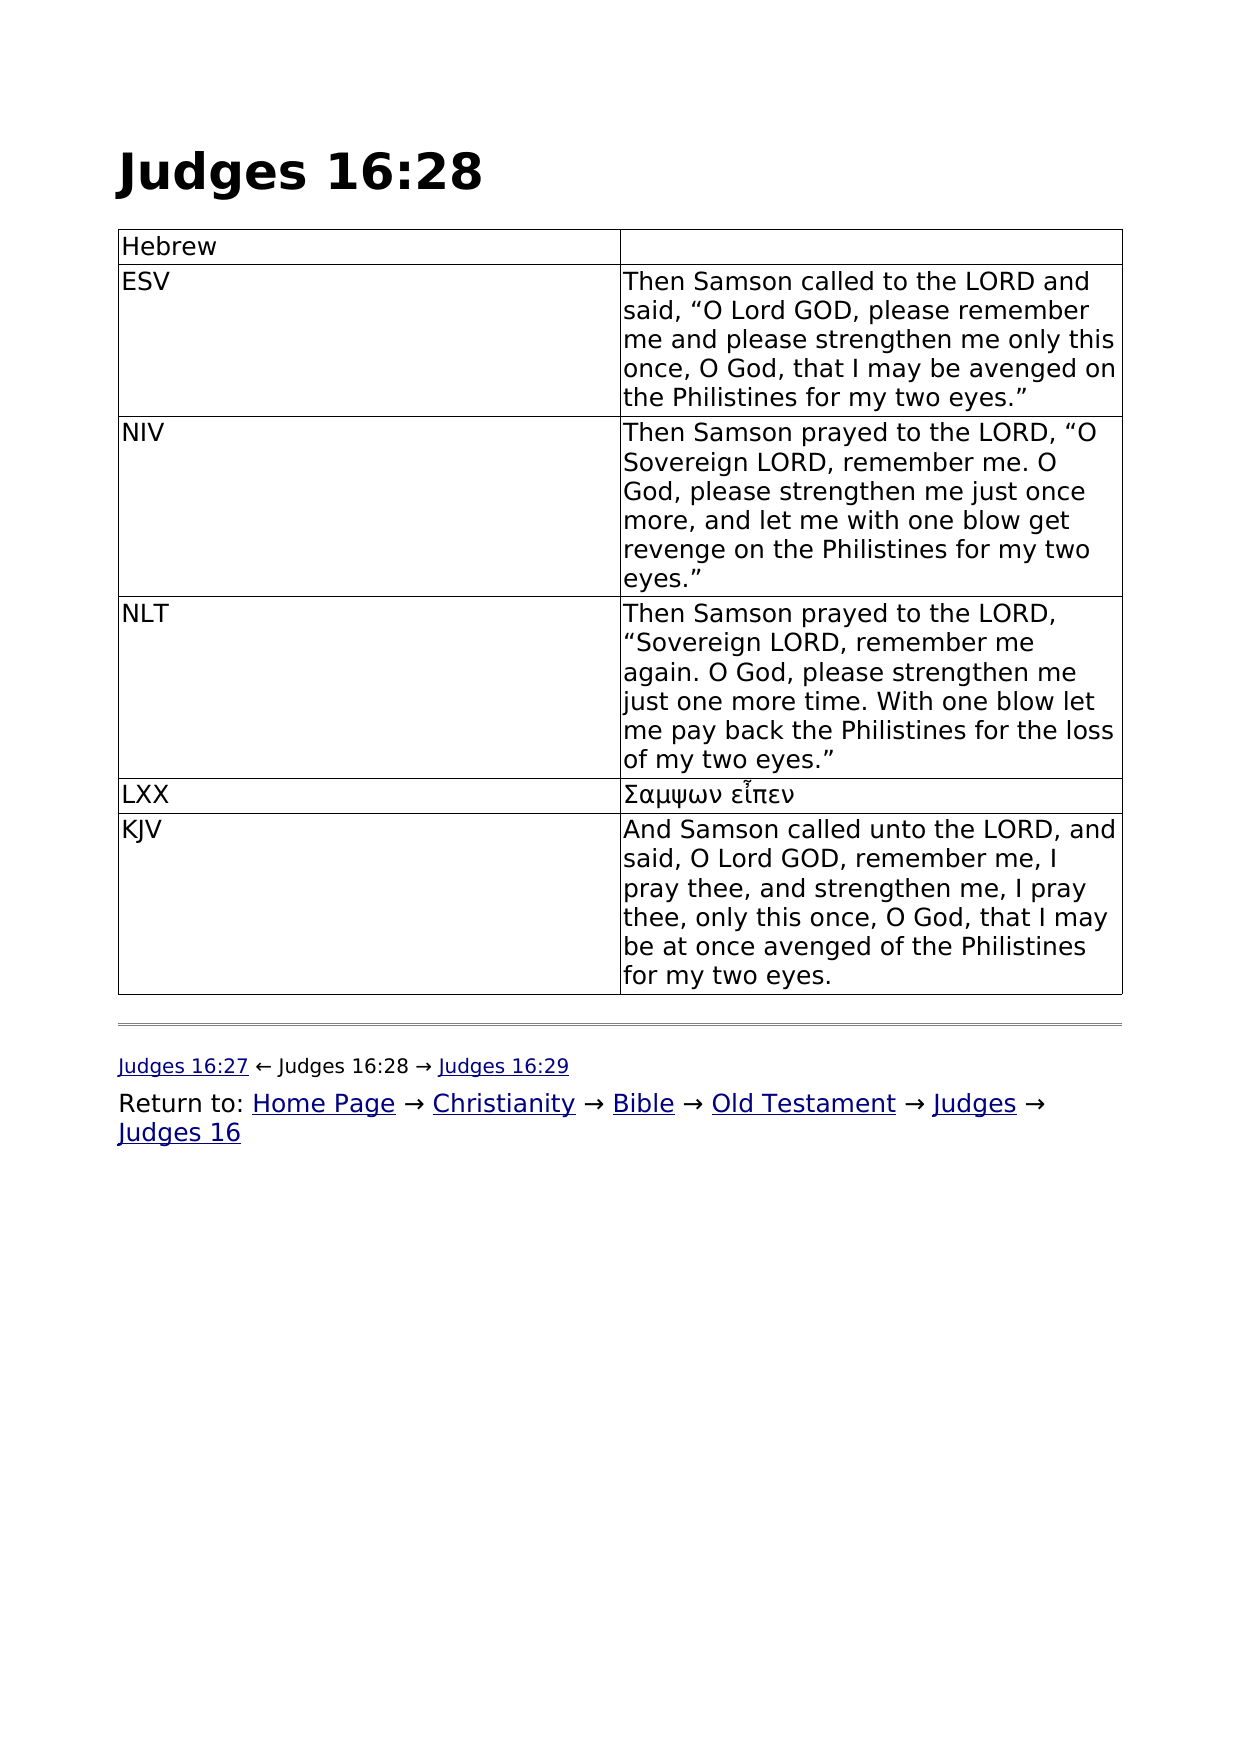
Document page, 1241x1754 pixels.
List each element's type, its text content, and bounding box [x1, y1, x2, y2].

table_cell KJV [119, 814, 620, 993]
table_cell ESV [119, 265, 620, 416]
table_cell LXX [119, 779, 620, 812]
table_cell NLT [119, 597, 620, 777]
subtitle Judges 16:28 [118, 143, 1122, 201]
table_cell Then Samson called to the LORD and said, “O Lord GOD, please remember me and please strengthen me only this once, O God, that I may be avenged on the Philistines for my two eyes.” [621, 265, 1122, 416]
table_header Hebrew [119, 230, 620, 264]
text Judges 16:27 ← Judges 16:28 → Judges 16:29 [118, 1055, 1122, 1089]
table_cell NIV [119, 417, 620, 596]
table_cell Σαμψων εἶπεν [621, 779, 1122, 812]
text Return to: Home Page → Christianity → Bible → Old Testament → Judges → Judges 16 [118, 1089, 1122, 1147]
table_header [621, 230, 1122, 264]
table_cell Then Samson prayed to the LORD, “O Sovereign LORD, remember me. O God, please strengthen me just once more, and let me with one blow get revenge on the Philistines for my two eyes.” [621, 417, 1122, 596]
table_cell And Samson called unto the LORD, and said, O Lord GOD, remember me, I pray thee, and strengthen me, I pray thee, only this once, O God, that I may be at once avenged of the Philistines for my two eyes. [621, 814, 1122, 993]
table_cell Then Samson prayed to the LORD, “Sovereign LORD, remember me again. O God, please strengthen me just one more time. With one blow let me pay back the Philistines for the loss of my two eyes.” [621, 597, 1122, 777]
